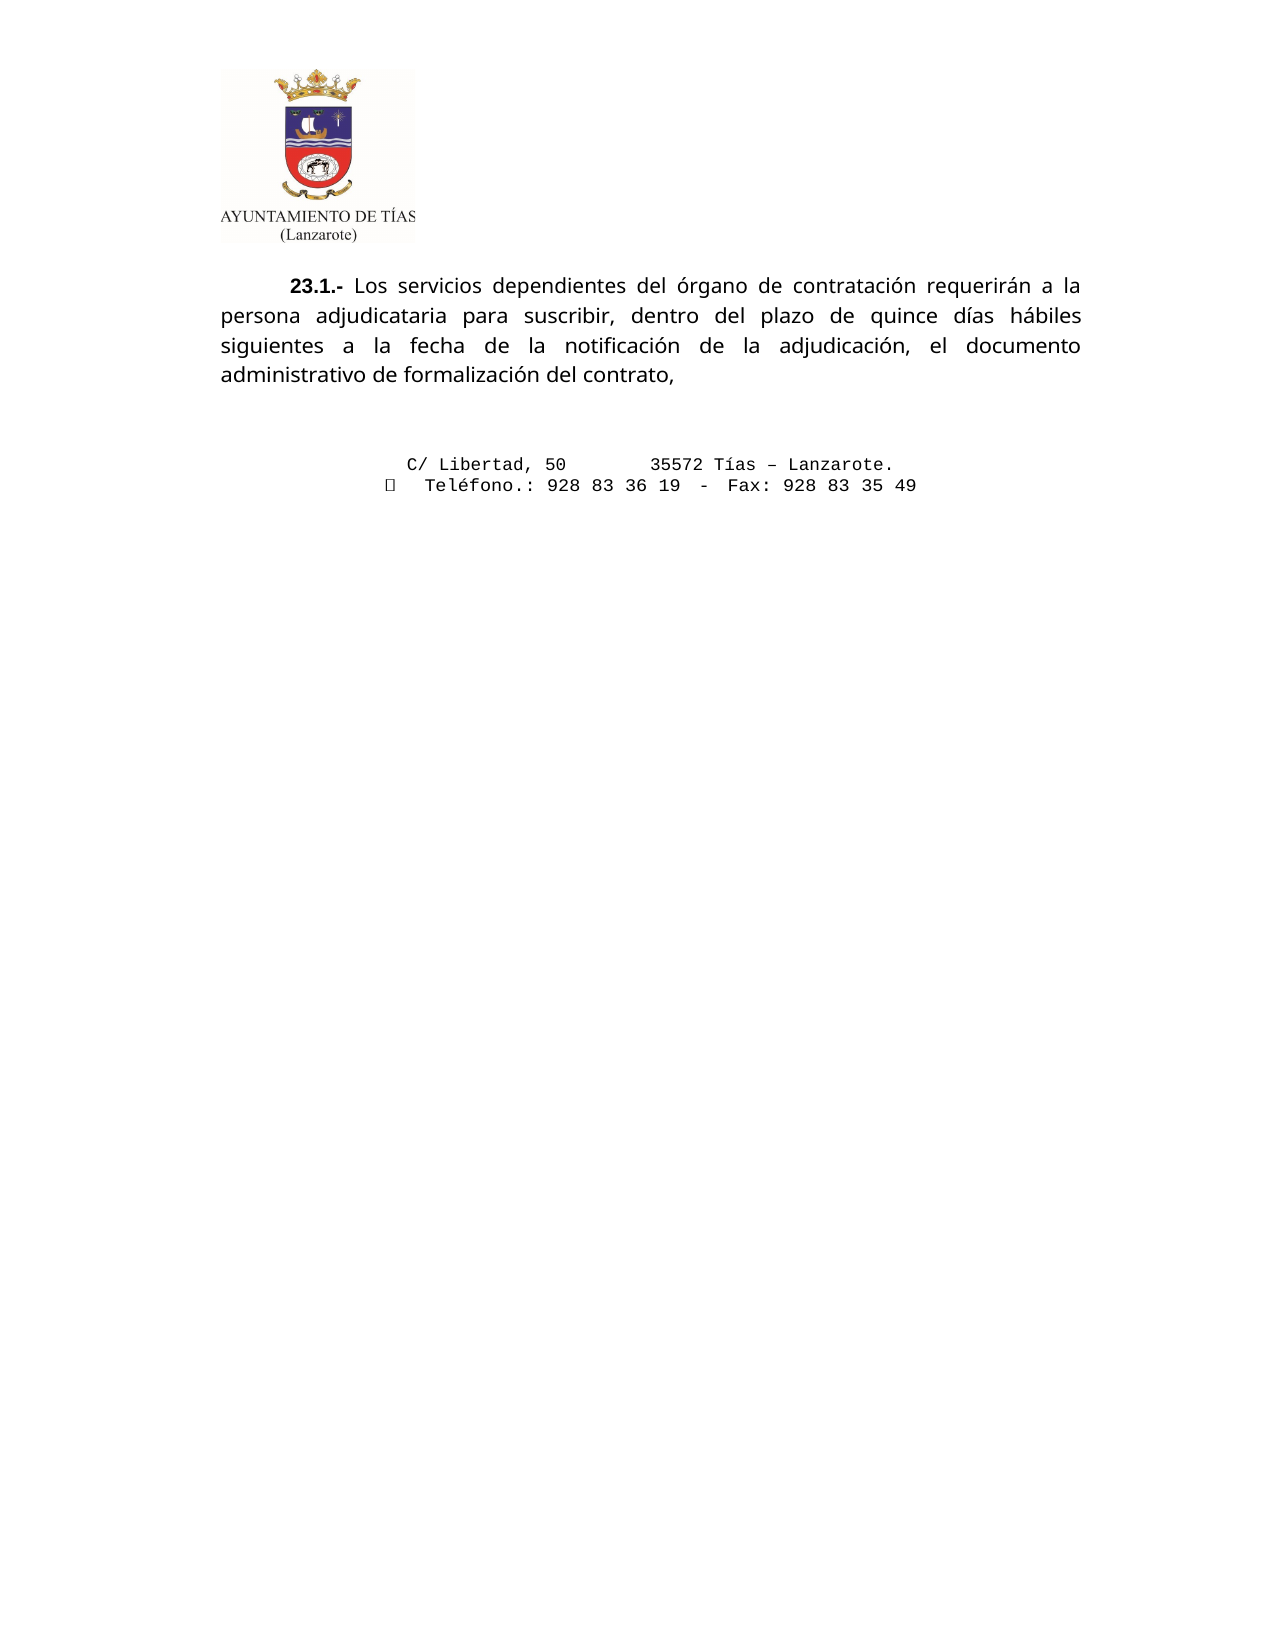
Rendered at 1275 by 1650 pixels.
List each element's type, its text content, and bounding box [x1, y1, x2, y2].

text C/ Libertad, 50 35572 Tías – Lanzarote. [205, 454, 1096, 474]
text 23.1.- Los servicios dependientes del órgano de contratación requerirán a la persona adjudicataria para suscribir, dentro del plazo de quince días hábiles siguientes a la fecha de la notificación de la adjudicación, el documento administrativo de formalización del contrato, [220, 271, 1082, 389]
text 🕿 Teléfono.: 928 83 36 19 - Fax: 928 83 35 49 [205, 474, 1096, 495]
